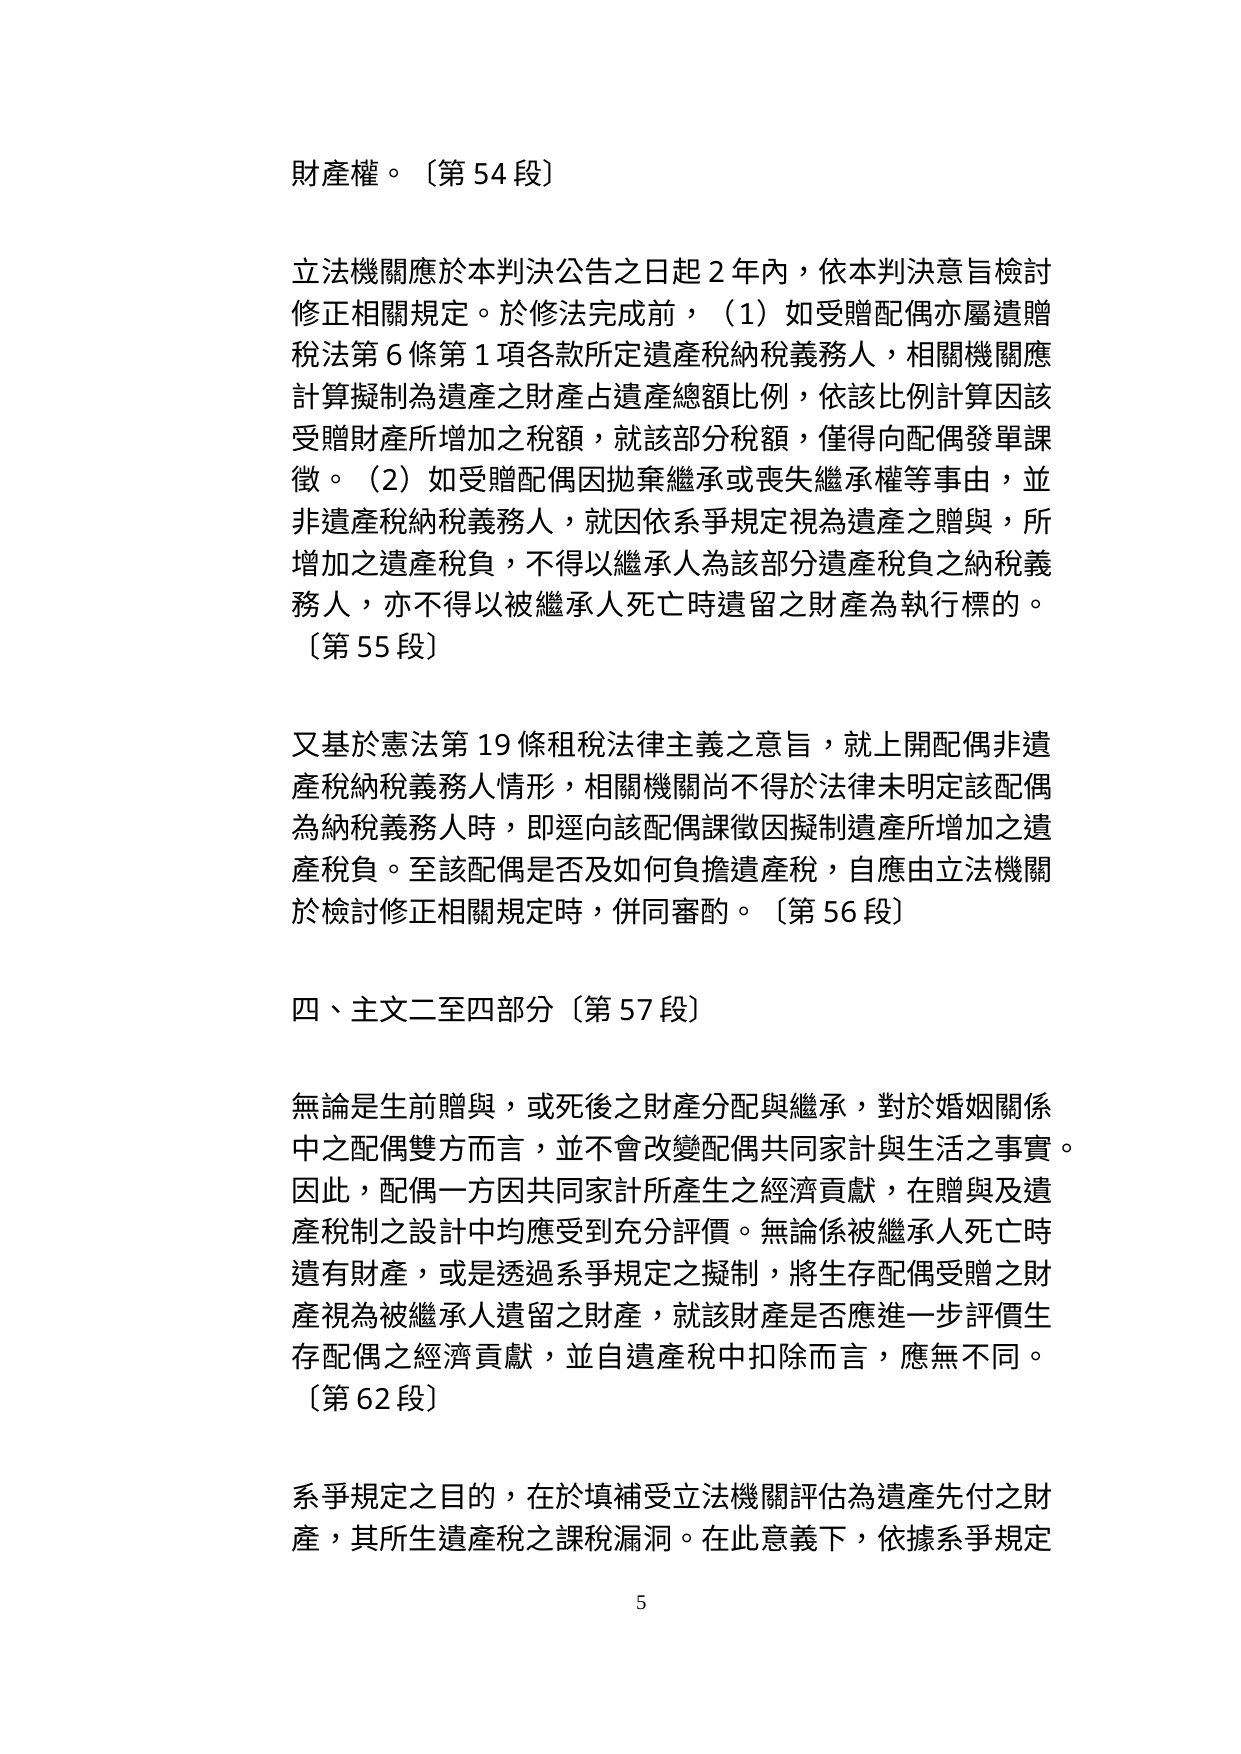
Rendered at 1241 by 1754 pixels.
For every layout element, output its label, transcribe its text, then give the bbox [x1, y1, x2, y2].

text 綜上所述，系爭規定就擬制遺產之受贈人為被繼承人配偶時，其與其他繼承人，應如何負擔遺產稅，欠缺明確之規範，致配偶以外之其他繼承人須以其繼承之遺產，就被繼承人配偶因受贈產生之財產增益負擔遺產稅，於此範圍內，不符憲法第7條保障平等權之意旨；其使繼承人繼承權之經濟價值嚴重減損者，於此範圍內，並侵害人民受憲法第15條保障之財產權。〔第54段〕 [292, 151, 1053, 193]
text 系爭規定之目的，在於填補受立法機關評估為遺產先付之財產，其所生遺產稅之課稅漏洞。在此意義下，依據系爭規定針對擬制遺產課徵之遺產稅，於計算遺產總額時將被繼承人死亡前贈與之財產視為被繼承人遺留之財產而計入，卻在計算遺產淨額時，排除該部分擬制遺產比照其他遺產評估配偶潛在經濟貢獻，予以扣除之機會。此一差別並非基於擬制遺產與被繼承人真正遺留之財產間，就配偶有無潛在經濟貢獻之本質差異，而毋寧僅是肇因於同樣在遺產稅之計算中，擬制遺產作為遺產之定性，因欠缺相當於遺贈稅法第17條之1所定剩餘財產差額分配請求權自遺產總額扣除之規定，並未一致地貫徹於扣除額之計算，與填補課稅漏洞之目的無涉。是系爭規定於此範圍內，與填補課稅漏洞之目的達成間，欠缺合理關聯，不符憲法第7條保障平等權之意旨。〔第64段〕 [292, 1474, 1053, 1557]
text 立法機關應於本判決公告之日起2年內，依本判決意旨檢討修正相關規定。於修法完成前，（1）如受贈配偶亦屬遺贈稅法第6條第1項各款所定遺產稅納稅義務人，相關機關應計算擬制為遺產之財產占遺產總額比例，依該比例計算因該受贈財產所增加之稅額，就該部分稅額，僅得向配偶發單課徵。（2）如受贈配偶因拋棄繼承或喪失繼承權等事由，並非遺產稅納稅義務人，就因依系爭規定視為遺產之贈與，所增加之遺產稅負，不得以繼承人為該部分遺產稅負之納稅義務人，亦不得以被繼承人死亡時遺留之財產為執行標的。〔第55段〕 [292, 249, 1053, 666]
text 又基於憲法第19條租稅法律主義之意旨，就上開配偶非遺產稅納稅義務人情形，相關機關尚不得於法律未明定該配偶為納稅義務人時，即逕向該配偶課徵因擬制遺產所增加之遺產稅負。至該配偶是否及如何負擔遺產稅，自應由立法機關於檢討修正相關規定時，併同審酌。〔第56段〕 [292, 722, 1053, 930]
text 無論是生前贈與，或死後之財產分配與繼承，對於婚姻關係中之配偶雙方而言，並不會改變配偶共同家計與生活之事實。因此，配偶一方因共同家計所產生之經濟貢獻，在贈與及遺產稅制之設計中均應受到充分評價。無論係被繼承人死亡時遺有財產，或是透過系爭規定之擬制，將生存配偶受贈之財產視為被繼承人遺留之財產，就該財產是否應進一步評價生存配偶之經濟貢獻，並自遺產稅中扣除而言，應無不同。〔第62段〕 [292, 1084, 1053, 1418]
text 四、主文二至四部分〔第57段〕 [292, 987, 1053, 1028]
